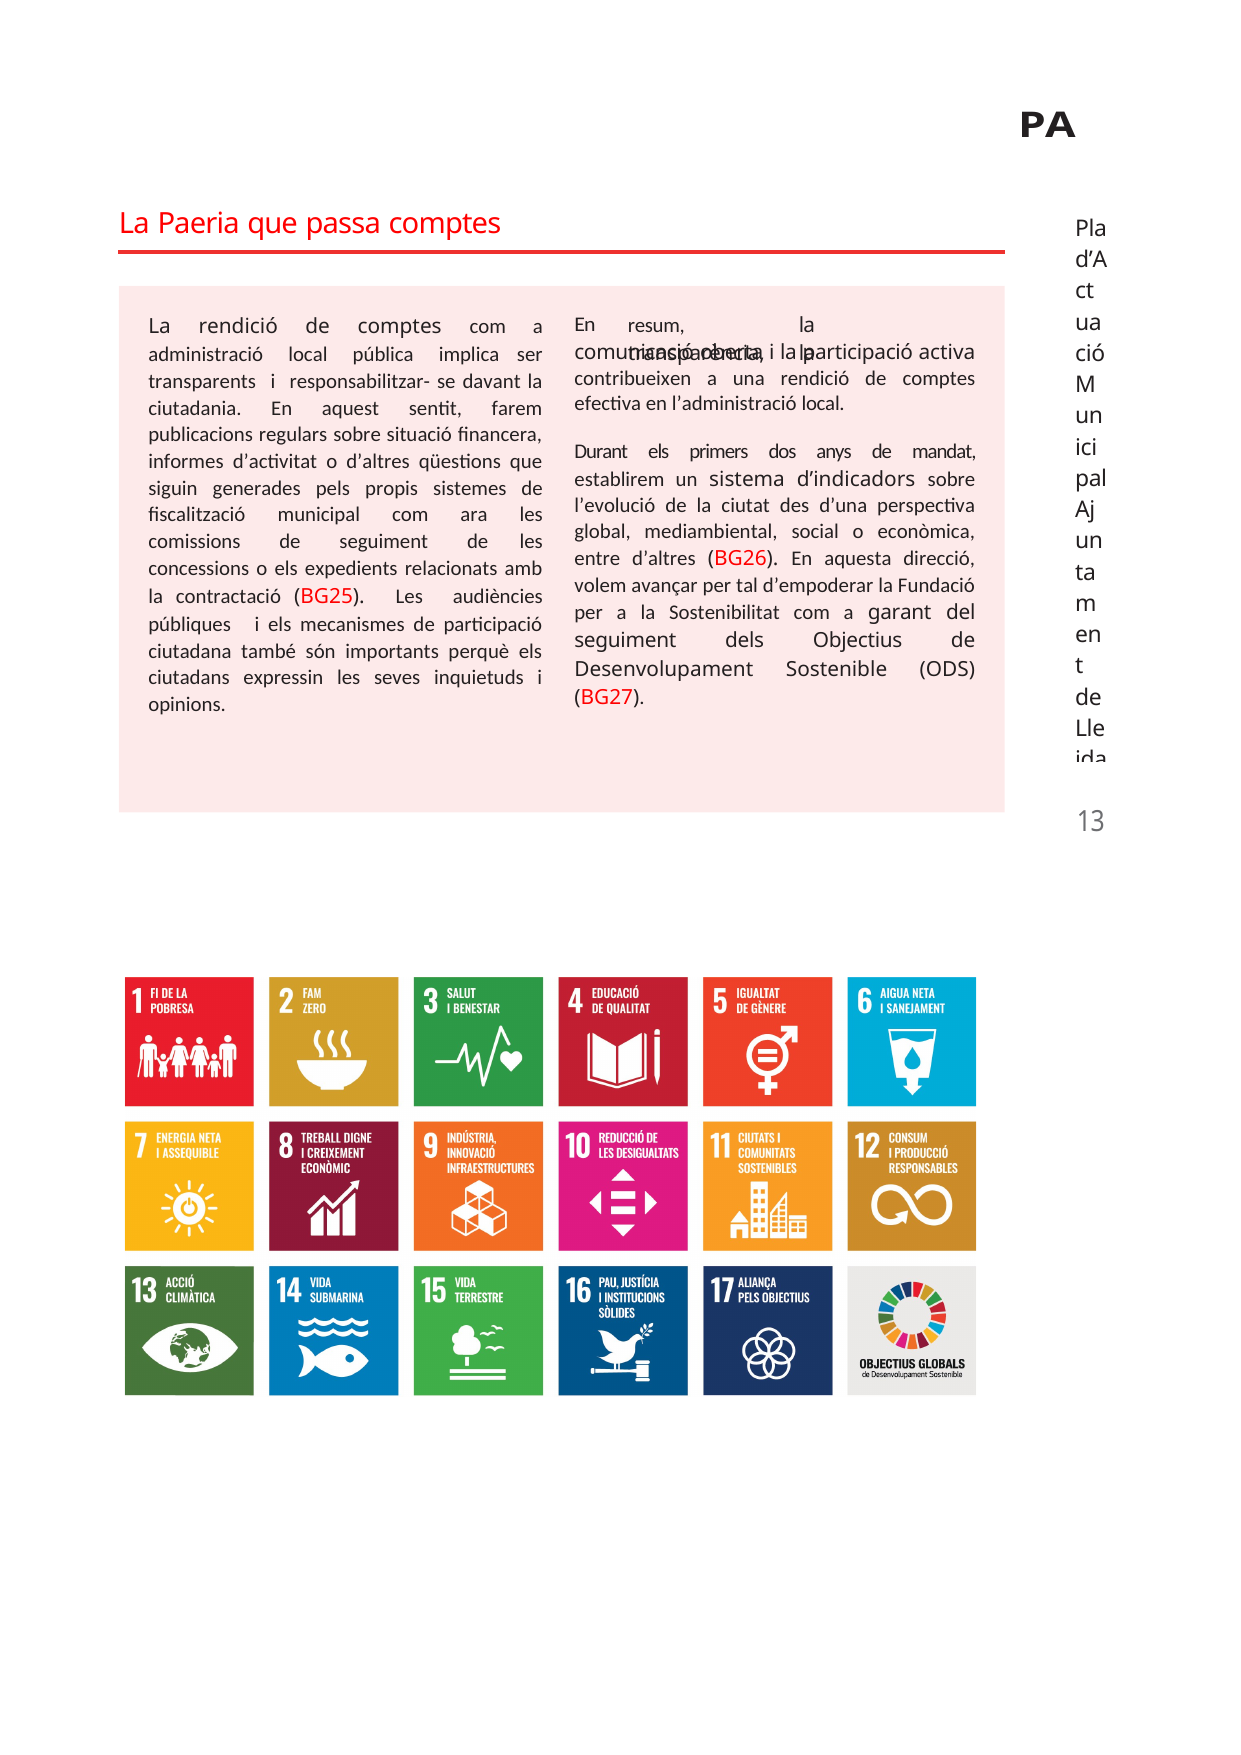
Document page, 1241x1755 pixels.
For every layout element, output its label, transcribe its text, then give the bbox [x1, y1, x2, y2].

text 13 [106, 800, 1105, 839]
text [118, 800, 1005, 813]
text La Paeria que passa comptes [119, 202, 1136, 762]
text Pla d’Actuació Municipal Ajuntament de Lleida [1075, 212, 1107, 762]
